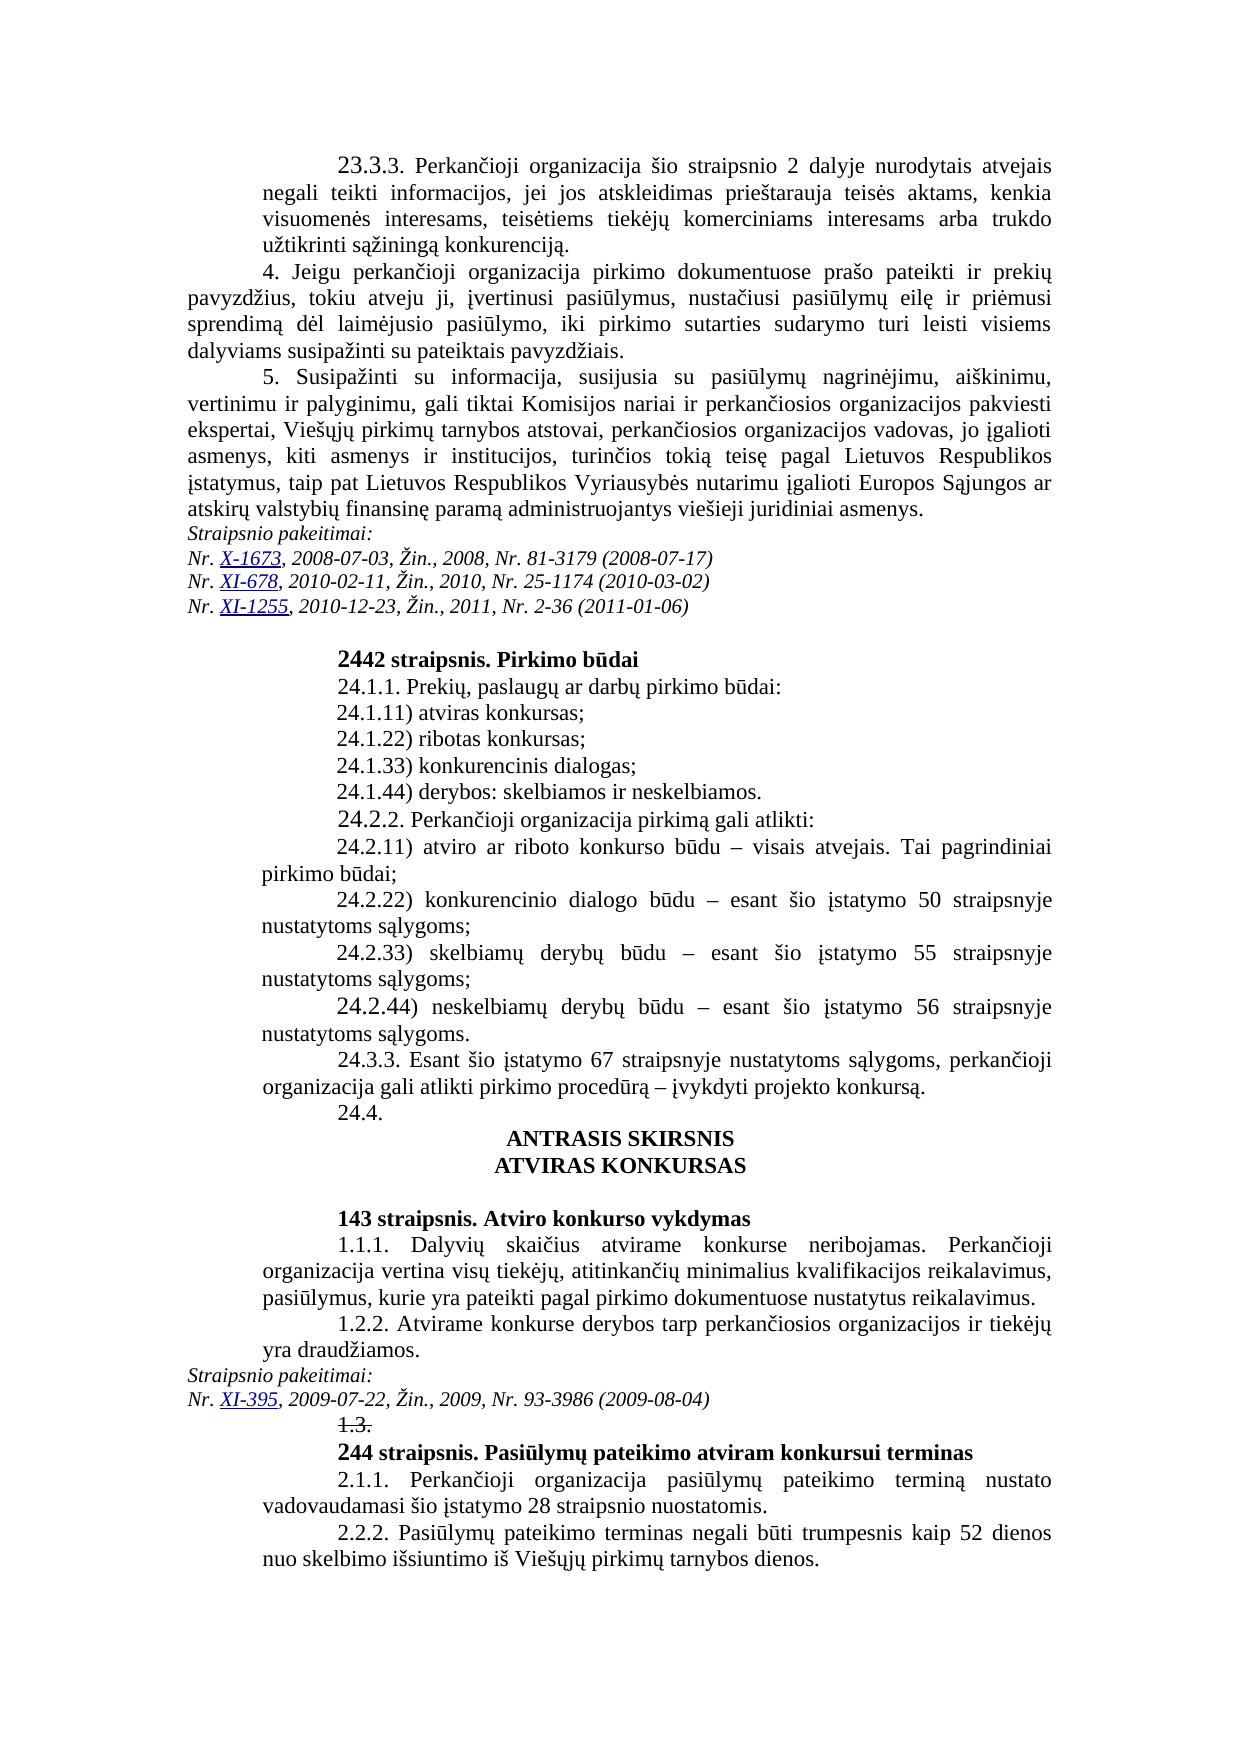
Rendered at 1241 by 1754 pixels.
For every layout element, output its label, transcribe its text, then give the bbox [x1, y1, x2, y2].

subtitle 1. Dalyvių skaičius atvirame konkurse neribojamas. Perkančioji organizacija vertina visų tiekėjų, atitinkančių minimalius kvalifikacijos reikalavimus, pasiūlymus, kurie yra pateikti pagal pirkimo dokumentuose nustatytus reikalavimus. [187, 1231, 1053, 1310]
text 4. Jeigu perkančioji organizacija pirkimo dokumentuose prašo pateikti ir prekių pavyzdžius, tokiu atveju ji, įvertinusi pasiūlymus, nustačiusi pasiūlymų eilę ir priėmusi sprendimą dėl laimėjusio pasiūlymo, iki pirkimo sutarties sudarymo turi leisti visiems dalyviams susipažinti su pateiktais pavyzdžiais. [187, 258, 1053, 363]
subtitle 43 straipsnis. Atviro konkurso vykdymas [187, 1204, 1053, 1231]
subtitle 3) konkurencinis dialogas; [187, 752, 1053, 778]
subtitle 2) ribotas konkursas; [187, 725, 1053, 752]
subtitle 4) neskelbiamų derybų būdu – esant šio įstatymo 56 straipsnyje nustatytoms sąlygoms. [187, 991, 1053, 1046]
text 5. Susipažinti su informacija, susijusia su pasiūlymų nagrinėjimu, aiškinimu, vertinimu ir palyginimu, gali tiktai Komisijos nariai ir perkančiosios organizacijos pakviesti ekspertai, Viešųjų pirkimų tarnybos atstovai, perkančiosios organizacijos vadovas, jo įgalioti asmenys, kiti asmenys ir institucijos, turinčios tokią teisę pagal Lietuvos Respublikos įstatymus, taip pat Lietuvos Respublikos Vyriausybės nutarimu įgalioti Europos Sąjungos ar atskirų valstybių finansinę paramą administruojantys viešieji juridiniai asmenys. [187, 363, 1053, 521]
text Straipsnio pakeitimai: [187, 521, 1053, 545]
subtitle antrasis skirsnis Atviras konkursas [187, 1126, 1053, 1178]
text Nr. X-1673, 2008-07-03, Žin., 2008, Nr. 81-3179 (2008-07-17) [187, 545, 1053, 569]
subtitle 1. Perkančioji organizacija pasiūlymų pateikimo terminą nustato vadovaudamasi šio įstatymo 28 straipsnio nuostatomis. [187, 1466, 1053, 1519]
subtitle 1) atviro ar riboto konkurso būdu – visais atvejais. Tai pagrindiniai pirkimo būdai; [187, 833, 1053, 886]
subtitle 1. Prekių, paslaugų ar darbų pirkimo būdai: [187, 673, 1053, 699]
subtitle 2) konkurencinio dialogo būdu – esant šio įstatymo 50 straipsnyje nustatytoms sąlygoms; [187, 886, 1053, 939]
text Straipsnio pakeitimai: [187, 1363, 1053, 1387]
text Nr. XI-678, 2010-02-11, Žin., 2010, Nr. 25-1174 (2010-03-02) [187, 569, 1053, 593]
subtitle 2. Perkančioji organizacija pirkimą gali atlikti: [187, 804, 1053, 833]
subtitle 44 straipsnis. Pasiūlymų pateikimo atviram konkursui terminas [187, 1437, 1053, 1466]
subtitle 3. Perkančioji organizacija šio straipsnio 2 dalyje nurodytais atvejais negali teikti informacijos, jei jos atskleidimas prieštarauja teisės aktams, kenkia visuomenės interesams, teisėtiems tiekėjų komerciniams interesams arba trukdo užtikrinti sąžiningą konkurenciją. [187, 150, 1053, 258]
subtitle 2. Pasiūlymų pateikimo terminas negali būti trumpesnis kaip 52 dienos nuo skelbimo išsiuntimo iš Viešųjų pirkimų tarnybos dienos. [187, 1519, 1053, 1571]
text Nr. XI-1255, 2010-12-23, Žin., 2011, Nr. 2-36 (2011-01-06) [187, 593, 1053, 618]
subtitle 3) skelbiamų derybų būdu – esant šio įstatymo 55 straipsnyje nustatytoms sąlygoms; [187, 939, 1053, 991]
subtitle 4) derybos: skelbiamos ir neskelbiamos. [187, 778, 1053, 804]
subtitle 3. Esant šio įstatymo 67 straipsnyje nustatytoms sąlygoms, perkančioji organizacija gali atlikti pirkimo procedūrą – įvykdyti projekto konkursą. [187, 1046, 1053, 1099]
subtitle 2. Atvirame konkurse derybos tarp perkančiosios organizacijos ir tiekėjų yra draudžiamos. [187, 1310, 1053, 1363]
text Nr. XI-395, 2009-07-22, Žin., 2009, Nr. 93-3986 (2009-08-04) [187, 1387, 1053, 1411]
subtitle 1) atviras konkursas; [187, 699, 1053, 725]
subtitle 42 straipsnis. Pirkimo būdai [187, 644, 1053, 673]
